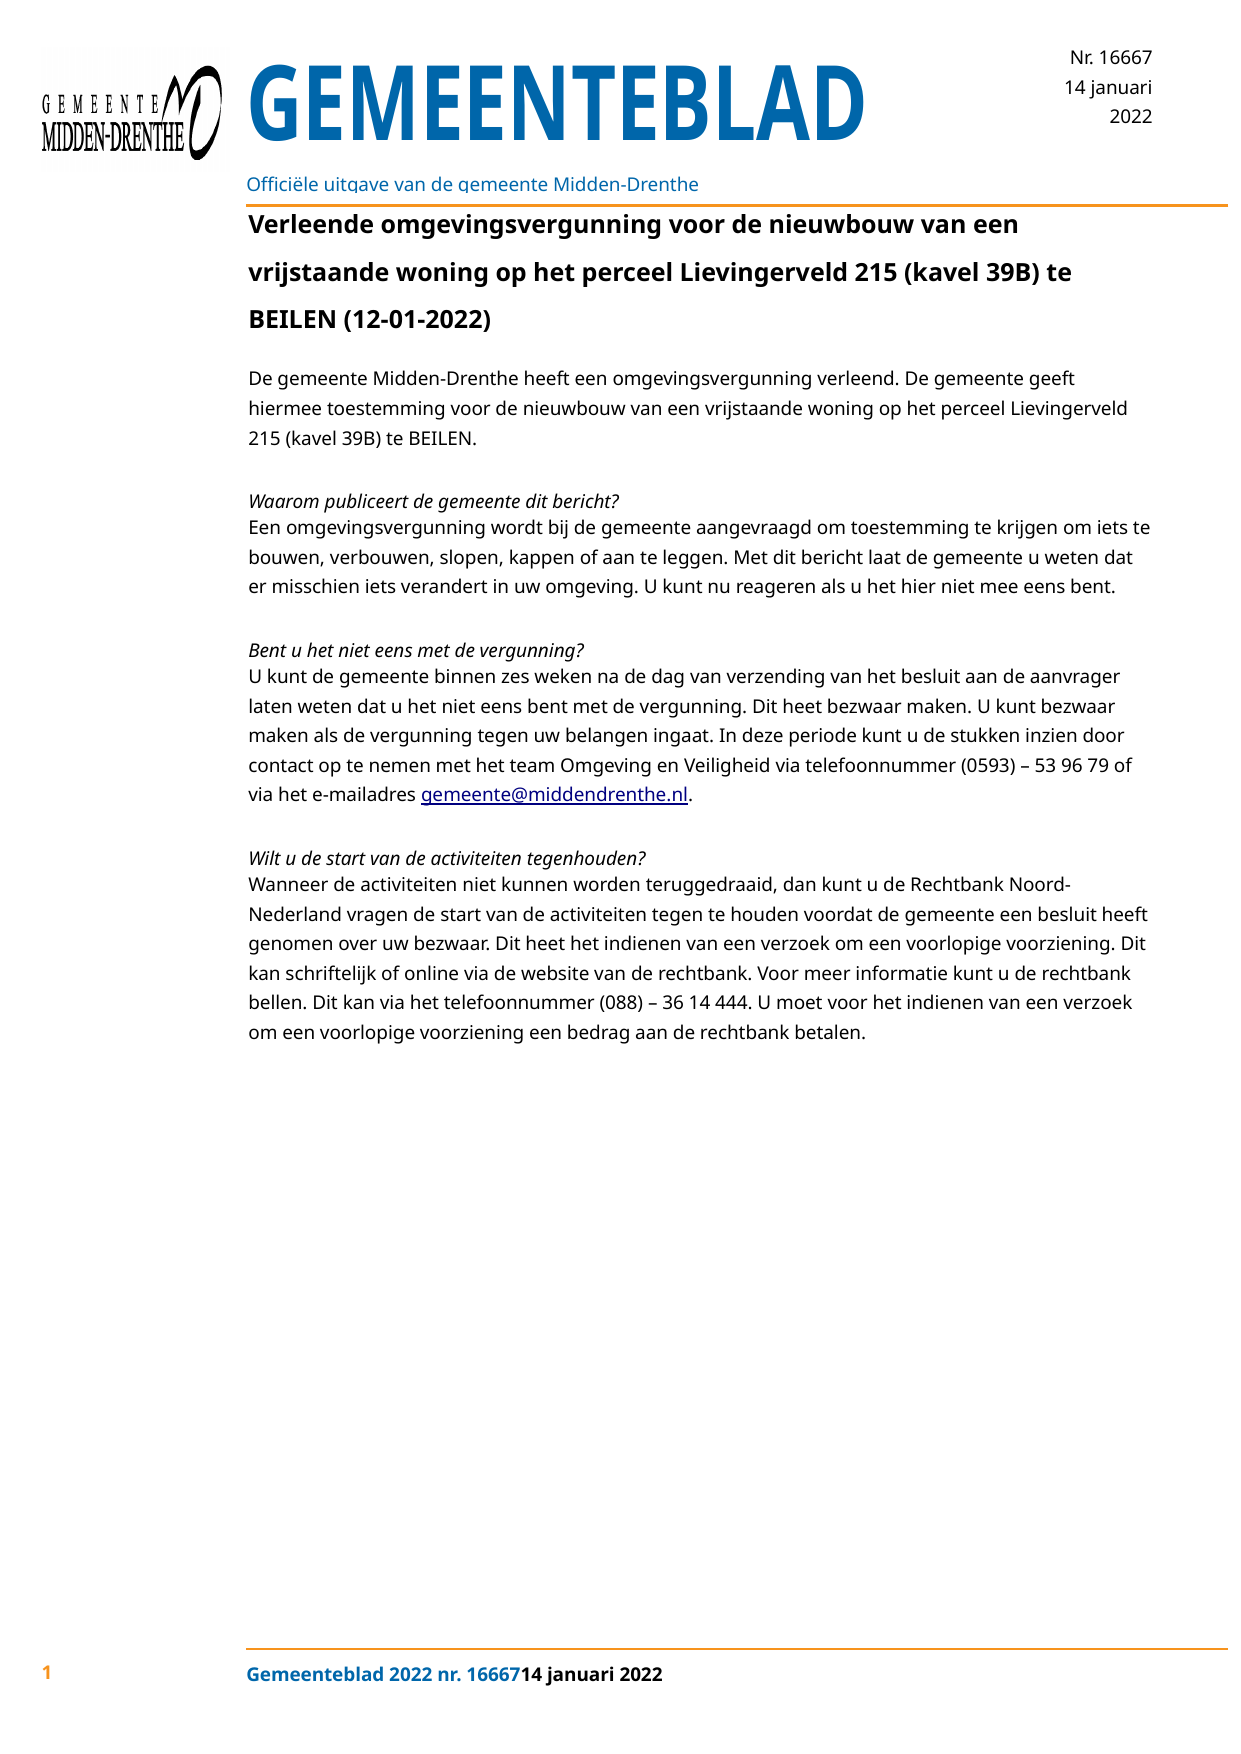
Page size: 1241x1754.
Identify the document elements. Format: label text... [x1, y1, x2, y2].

text De gemeente Midden-Drenthe heeft een omgevingsvergunning verleend. De gemeente geeft hiermee toestemming voor de nieuwbouw van een vrijstaande woning op het perceel Lievingerveld 215 (kavel 39B) te BEILEN. [248, 366, 1152, 450]
text Waarom publiceert de gemeente dit bericht? [248, 489, 1152, 514]
picture [41, 47, 231, 172]
text Wilt u de start van de activiteiten tegenhouden? [248, 846, 1152, 871]
text Wanneer de activiteiten niet kunnen worden teruggedraaid, dan kunt u de Rechtbank Noord-Nederland vragen de start van de activiteiten tegen te houden voordat de gemeente een besluit heeft genomen over uw bezwaar. Dit heet het indienen van een verzoek om een voorlopige voorziening. Dit kan schriftelijk of online via de website van de rechtbank. Voor meer informatie kunt u de rechtbank bellen. Dit kan via het telefoonnummer (088) – 36 14 444. U moet voor het indienen van een verzoek om een voorlopige voorziening een bedrag aan de rechtbank betalen. [248, 871, 1152, 1045]
text Een omgevingsvergunning wordt bij de gemeente aangevraagd om toestemming te krijgen om iets te bouwen, verbouwen, slopen, kappen of aan te leggen. Met dit bericht laat de gemeente u weten dat er misschien iets verandert in uw omgeving. U kunt nu reageren als u het hier niet mee eens bent. [248, 514, 1152, 599]
text U kunt de gemeente binnen zes weken na de dag van verzending van het besluit aan de aanvrager laten weten dat u het niet eens bent met de vergunning. Dit heet bezwaar maken. U kunt bezwaar maken als de vergunning tegen uw belangen ingaat. In deze periode kunt u de stukken inzien door contact op te nemen met het team Omgeving en Veiligheid via telefoonnummer (0593) – 53 96 79 of via het e-mailadres gemeente@middendrenthe.nl. [248, 663, 1152, 807]
text Verleende omgevingsvergunning voor de nieuwbouw van een vrijstaande woning op het perceel Lievingerveld 215 (kavel 39B) te BEILEN (12-01-2022) [248, 207, 1152, 336]
text Bent u het niet eens met de vergunning? [248, 637, 1152, 663]
